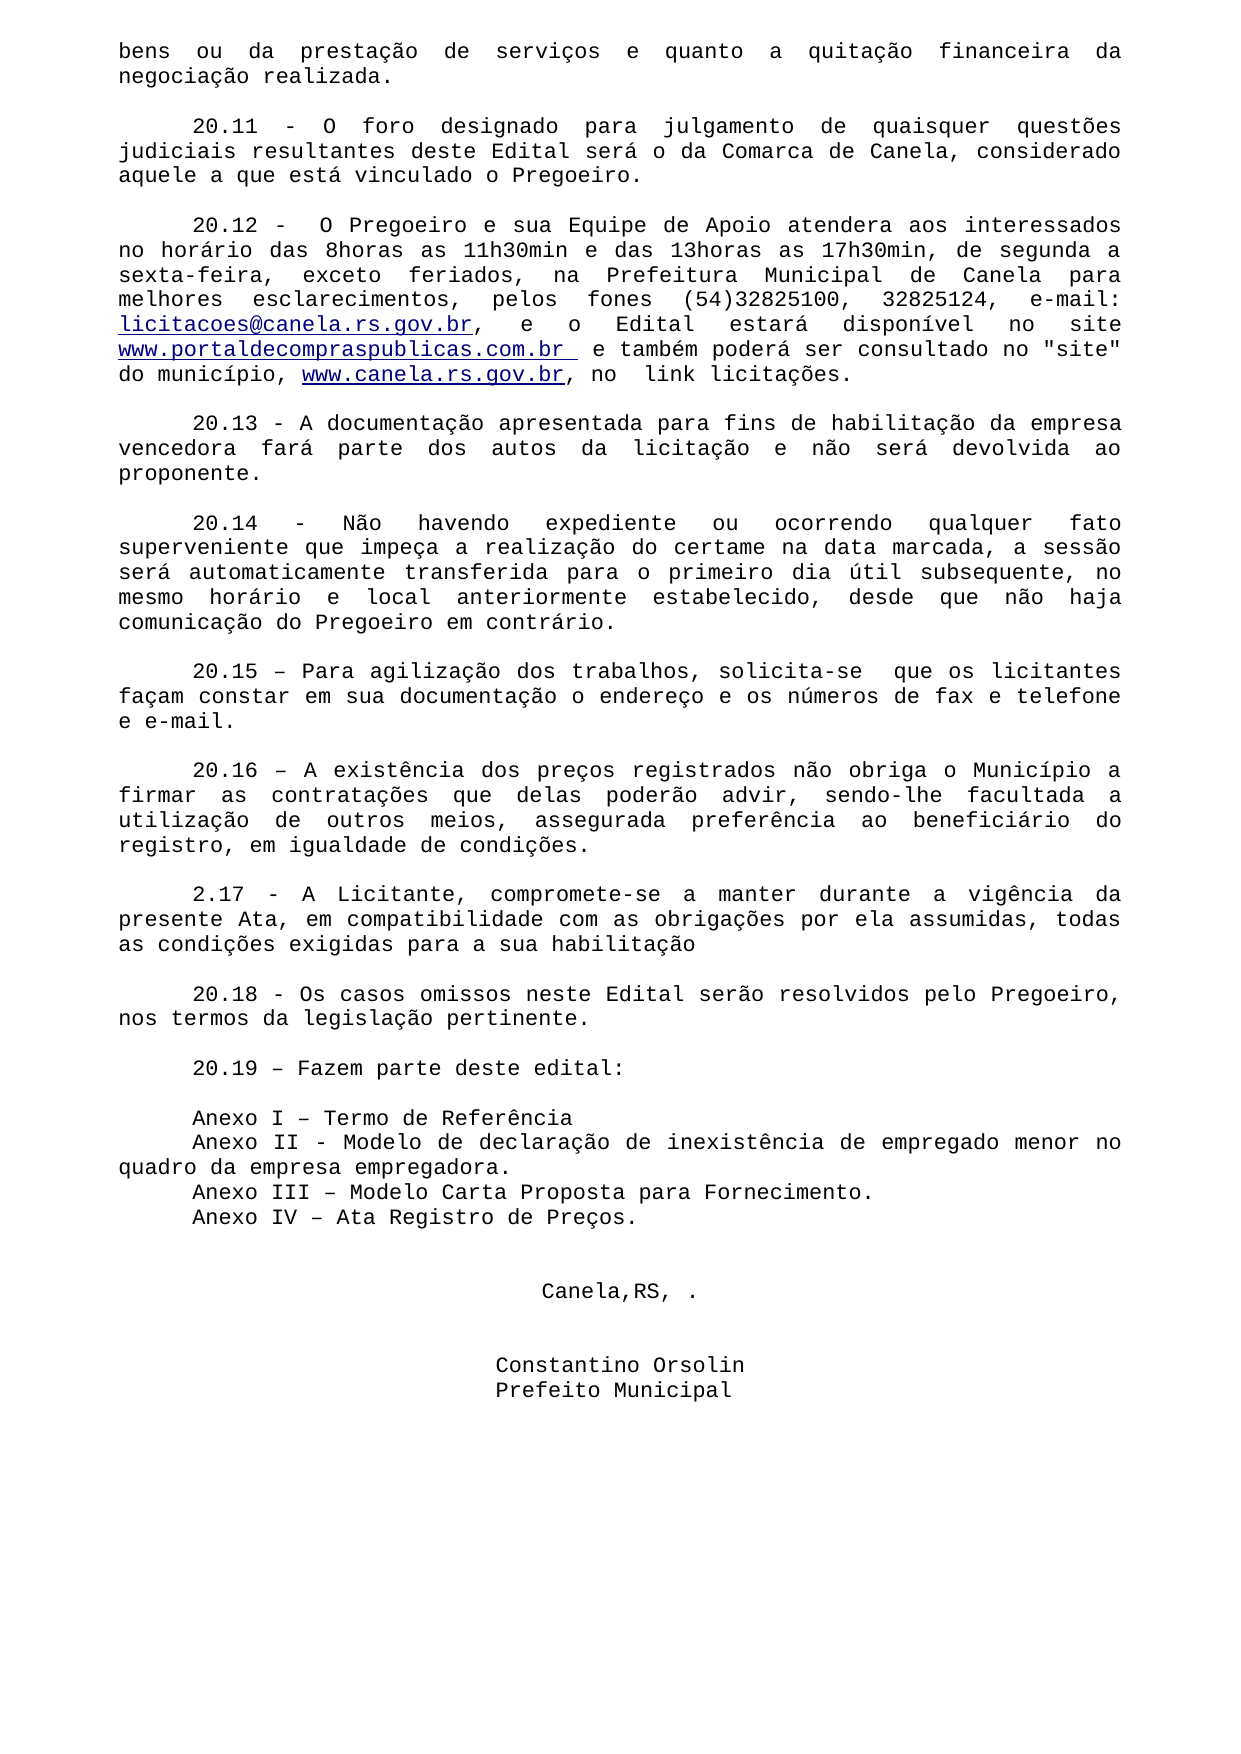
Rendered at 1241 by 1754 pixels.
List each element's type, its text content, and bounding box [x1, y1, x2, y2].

text 2.17 - A Licitante, compromete-se a manter durante a vigência da presente Ata, em compatibilidade com as obrigações por ela assumidas, todas as condições exigidas para a sua habilitação [118, 883, 1122, 958]
text Anexo II - Modelo de declaração de inexistência de empregado menor no quadro da empresa empregadora. [118, 1131, 1122, 1181]
text 20.19 – Fazem parte deste edital: [118, 1057, 1122, 1082]
text Prefeito Municipal [118, 1379, 1122, 1404]
text 20.16 – A existência dos preços registrados não obriga o Município a firmar as contratações que delas poderão advir, sendo-lhe facultada a utilização de outros meios, assegurada preferência ao beneficiário do registro, em igualdade de condições. [118, 759, 1122, 859]
text bens ou da prestação de serviços e quanto a quitação financeira da negociação realizada. [118, 41, 1122, 90]
text 20.18 - Os casos omissos neste Edital serão resolvidos pelo Pregoeiro, nos termos da legislação pertinente. [118, 983, 1122, 1032]
text 20.13 - A documentação apresentada para fins de habilitação da empresa vencedora fará parte dos autos da licitação e não será devolvida ao proponente. [118, 412, 1122, 487]
text Anexo IV – Ata Registro de Preços. [118, 1206, 1122, 1231]
text Anexo III – Modelo Carta Proposta para Fornecimento. [118, 1181, 1122, 1206]
text Canela,RS, . [118, 1280, 1122, 1305]
text 20.15 – Para agilização dos trabalhos, solicita-se que os licitantes façam constar em sua documentação o endereço e os números de fax e telefone e e-mail. [118, 660, 1122, 735]
text 20.12 - O Pregoeiro e sua Equipe de Apoio atendera aos interessados no horário das 8horas as 11h30min e das 13horas as 17h30min, de segunda a sexta-feira, exceto feriados, na Prefeitura Municipal de Canela para melhores esclarecimentos, pelos fones (54)32825100, 32825124, e-mail: licitacoes@canela.rs.gov.br, e o Edital estará disponível no site www.portaldecompraspublicas.com.br e também poderá ser consultado no "site" do município, www.canela.rs.gov.br, no link licitações. [118, 214, 1122, 388]
text 20.14 - Não havendo expediente ou ocorrendo qualquer fato superveniente que impeça a realização do certame na data marcada, a sessão será automaticamente transferida para o primeiro dia útil subsequente, no mesmo horário e local anteriormente estabelecido, desde que não haja comunicação do Pregoeiro em contrário. [118, 512, 1122, 636]
text Constantino Orsolin [118, 1354, 1122, 1379]
text Anexo I – Termo de Referência [118, 1107, 1122, 1131]
text 20.11 - O foro designado para julgamento de quaisquer questões judiciais resultantes deste Edital será o da Comarca de Canela, considerado aquele a que está vinculado o Pregoeiro. [118, 115, 1122, 189]
